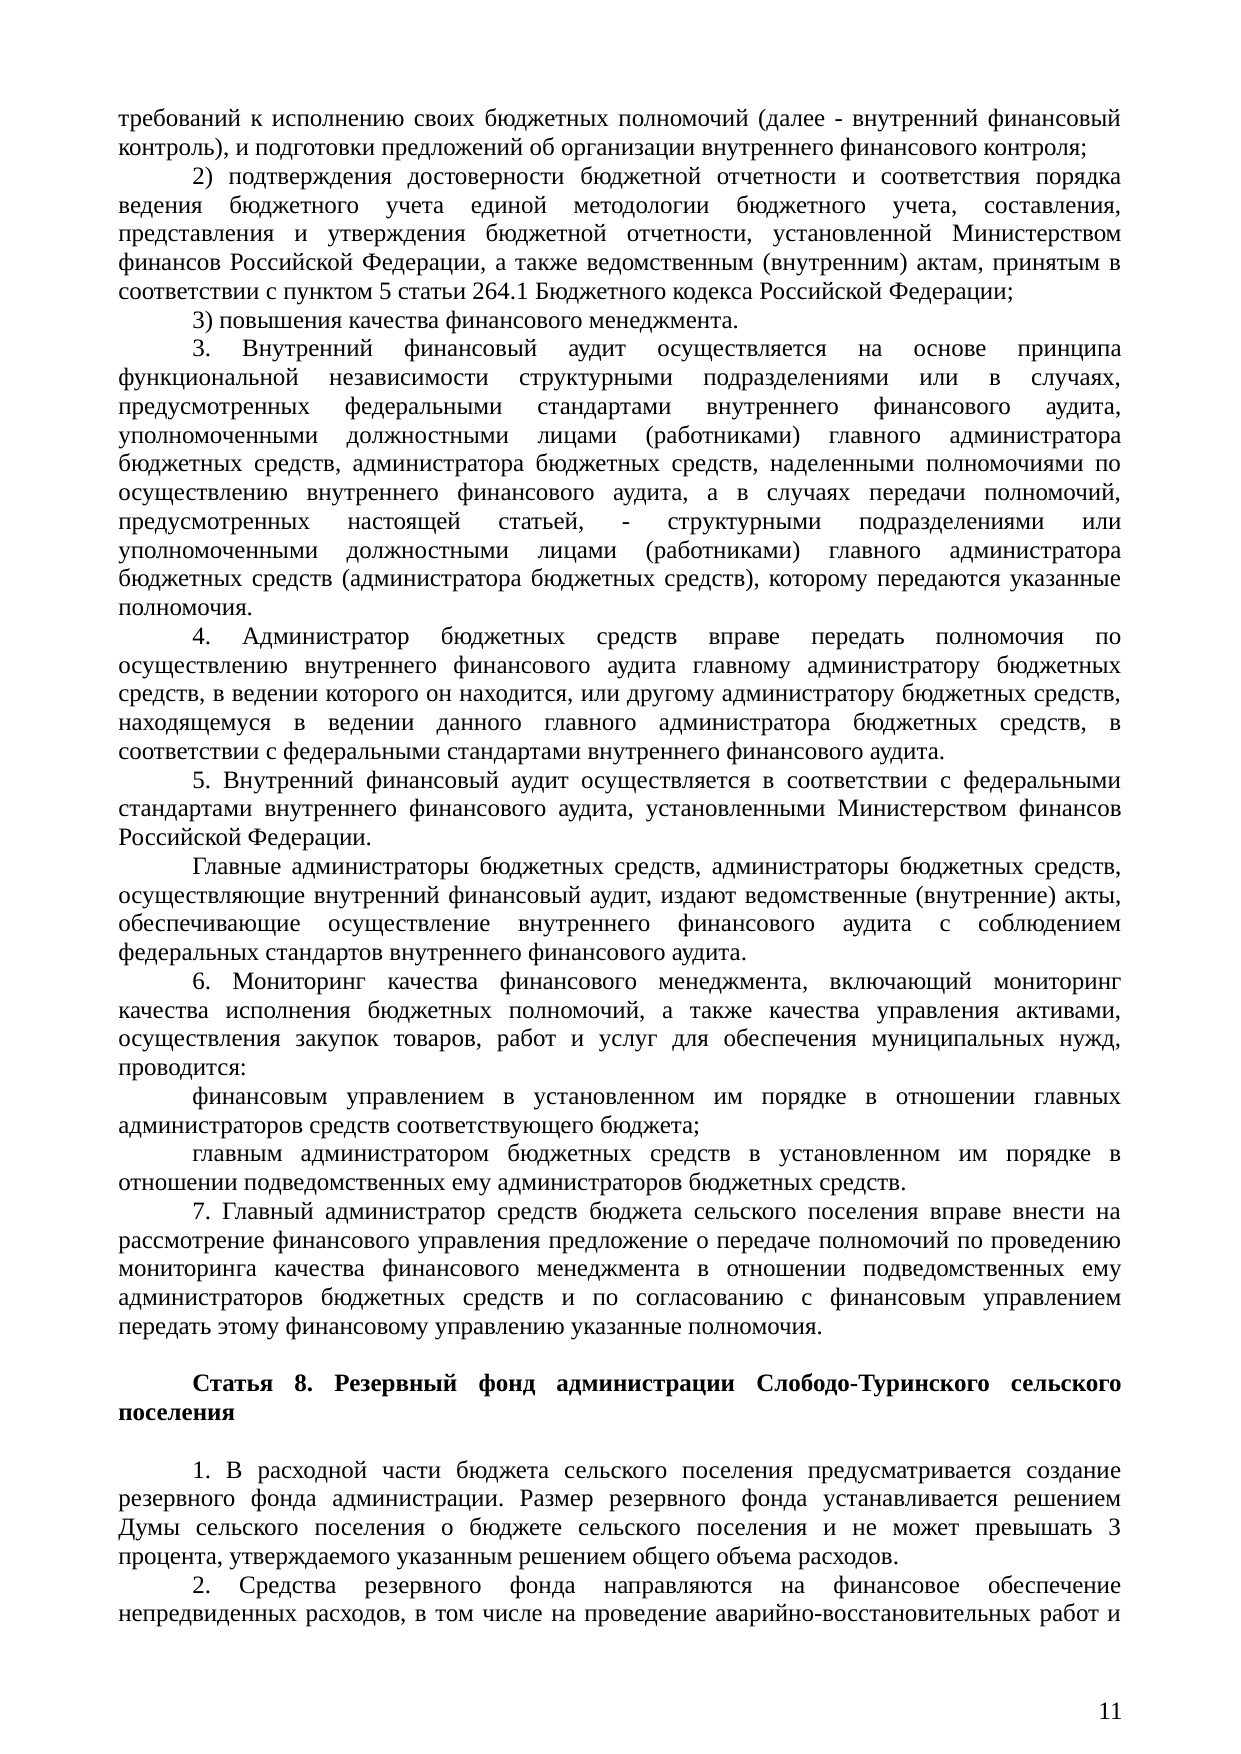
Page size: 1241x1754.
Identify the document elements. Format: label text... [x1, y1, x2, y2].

text 2) подтверждения достоверности бюджетной отчетности и соответствия порядка ведения бюджетного учета единой методологии бюджетного учета, составления, представления и утверждения бюджетной отчетности, установленной Министерством финансов Российской Федерации, а также ведомственным (внутренним) актам, принятым в соответствии с пунктом 5 статьи 264.1 Бюджетного кодекса Российской Федерации; [118, 161, 1122, 305]
text 4. Администратор бюджетных средств вправе передать полномочия по осуществлению внутреннего финансового аудита главному администратору бюджетных средств, в ведении которого он находится, или другому администратору бюджетных средств, находящемуся в ведении данного главного администратора бюджетных средств, в соответствии с федеральными стандартами внутреннего финансового аудита. [118, 621, 1122, 765]
text Главные администраторы бюджетных средств, администраторы бюджетных средств, осуществляющие внутренний финансовый аудит, издают ведомственные (внутренние) акты, обеспечивающие осуществление внутреннего финансового аудита с соблюдением федеральных стандартов внутреннего финансового аудита. [118, 851, 1122, 966]
text 2. Средства резервного фонда направляются на финансовое обеспечение непредвиденных расходов, в том числе на проведение аварийно-восстановительных работ и [118, 1570, 1122, 1627]
text финансовым управлением в установленном им порядке в отношении главных администраторов средств соответствующего бюджета; [118, 1081, 1122, 1138]
title Статья 8. Резервный фонд администрации Слободо-Туринского сельского поселения [118, 1368, 1122, 1426]
text главным администратором бюджетных средств в установленном им порядке в отношении подведомственных ему администраторов бюджетных средств. [118, 1138, 1122, 1196]
text 3. Внутренний финансовый аудит осуществляется на основе принципа функциональной независимости структурными подразделениями или в случаях, предусмотренных федеральными стандартами внутреннего финансового аудита, уполномоченными должностными лицами (работниками) главного администратора бюджетных средств, администратора бюджетных средств, наделенными полномочиями по осуществлению внутреннего финансового аудита, а в случаях передачи полномочий, предусмотренных настоящей статьей, - структурными подразделениями или уполномоченными должностными лицами (работниками) главного администратора бюджетных средств (администратора бюджетных средств), которому передаются указанные полномочия. [118, 333, 1122, 621]
text 6. Мониторинг качества финансового менеджмента, включающий мониторинг качества исполнения бюджетных полномочий, а также качества управления активами, осуществления закупок товаров, работ и услуг для обеспечения муниципальных нужд, проводится: [118, 966, 1122, 1081]
text требований к исполнению своих бюджетных полномочий (далее - внутренний финансовый контроль), и подготовки предложений об организации внутреннего финансового контроля; [118, 103, 1122, 161]
text 3) повышения качества финансового менеджмента. [118, 305, 1122, 333]
text 1. В расходной части бюджета сельского поселения предусматривается создание резервного фонда администрации. Размер резервного фонда устанавливается решением Думы сельского поселения о бюджете сельского поселения и не может превышать 3 процента, утверждаемого указанным решением общего объема расходов. [118, 1455, 1122, 1570]
text 5. Внутренний финансовый аудит осуществляется в соответствии с федеральными стандартами внутреннего финансового аудита, установленными Министерством финансов Российской Федерации. [118, 765, 1122, 851]
text 7. Главный администратор средств бюджета сельского поселения вправе внести на рассмотрение финансового управления предложение о передаче полномочий по проведению мониторинга качества финансового менеджмента в отношении подведомственных ему администраторов бюджетных средств и по согласованию с финансовым управлением передать этому финансовому управлению указанные полномочия. [118, 1196, 1122, 1340]
